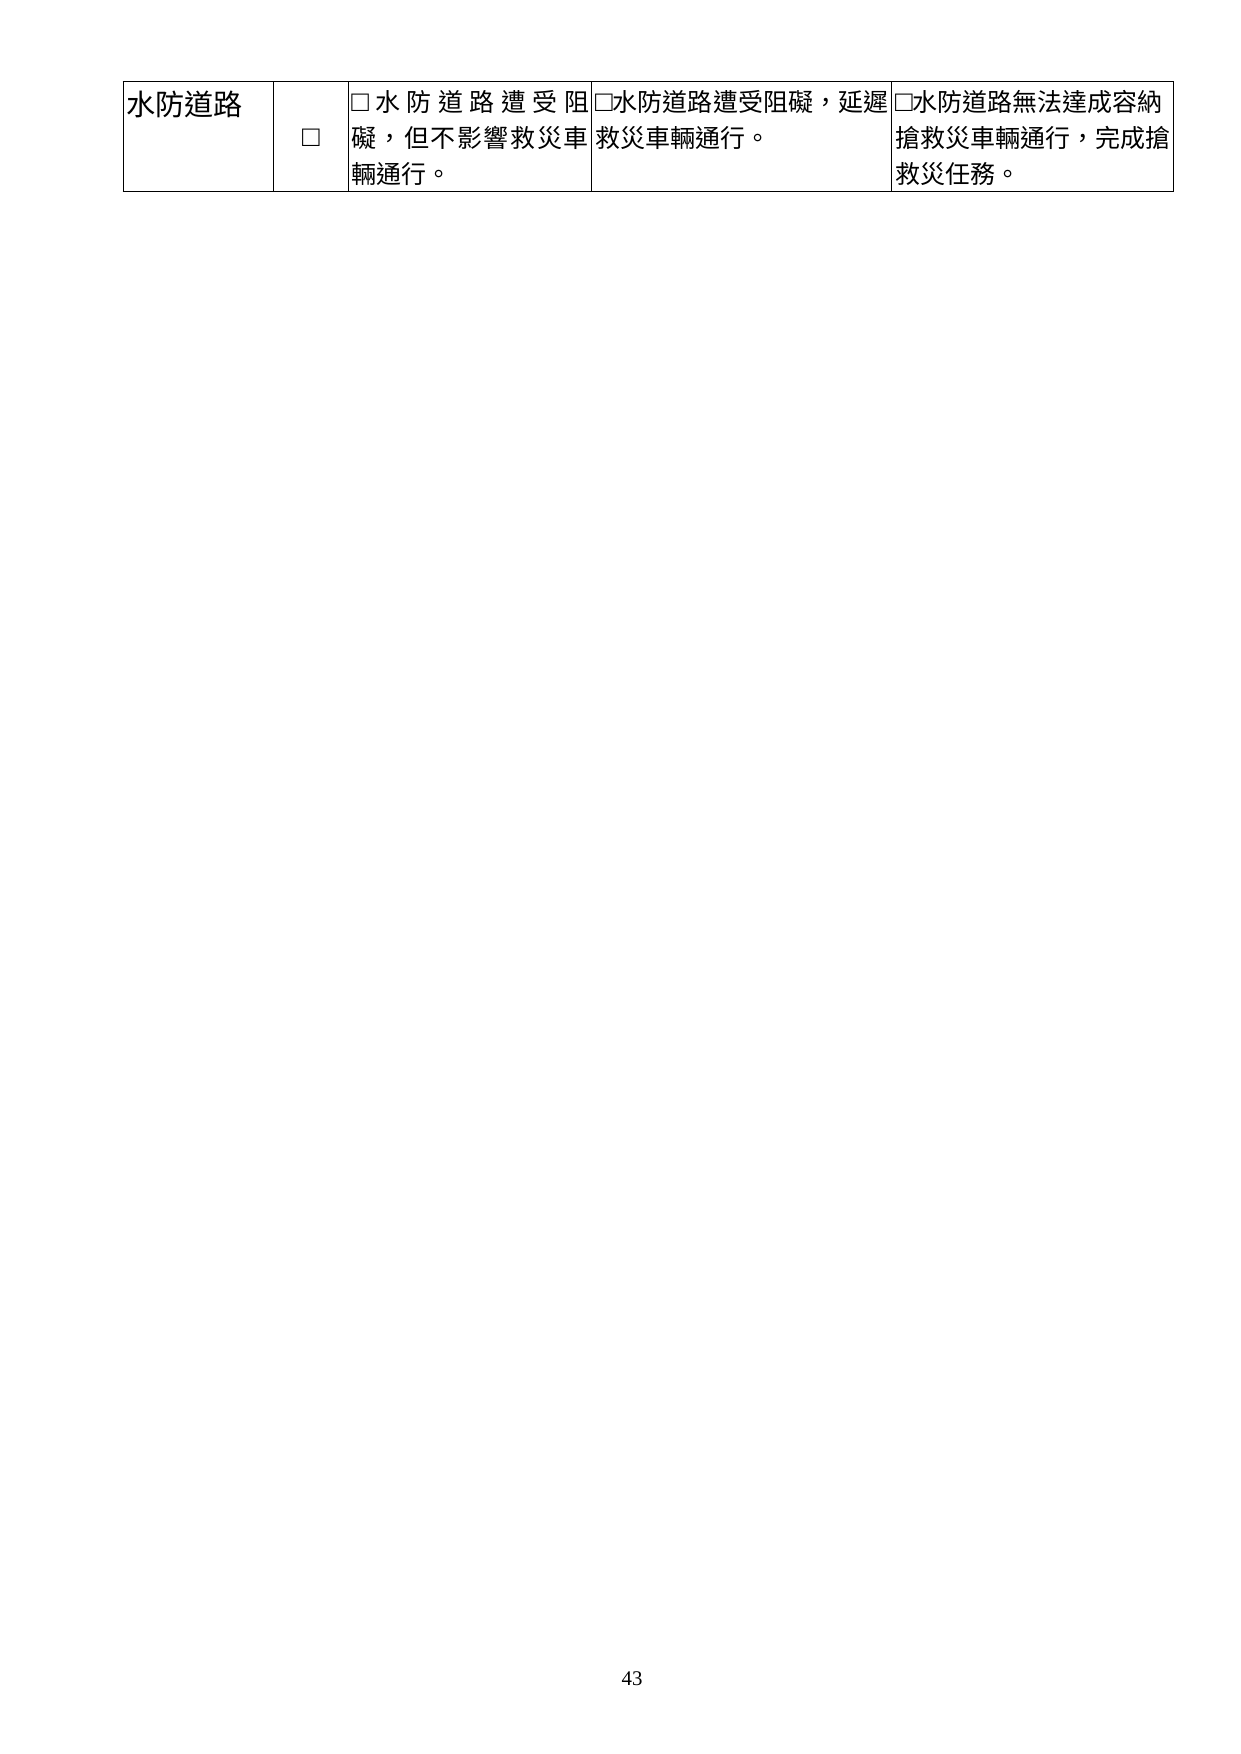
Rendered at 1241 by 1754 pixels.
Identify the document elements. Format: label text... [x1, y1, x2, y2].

table_cell □ [274, 82, 348, 191]
table_cell □水防道路遭受阻礙，延遲救災車輛通行。 [592, 82, 891, 191]
table_cell 水防道路 [124, 82, 273, 191]
table_cell □水防道路無法達成容納搶救災車輛通行，完成搶救災任務。 [892, 82, 1173, 191]
table_cell □水防道路遭受阻礙，但不影響救災車輛通行。 [349, 82, 591, 191]
